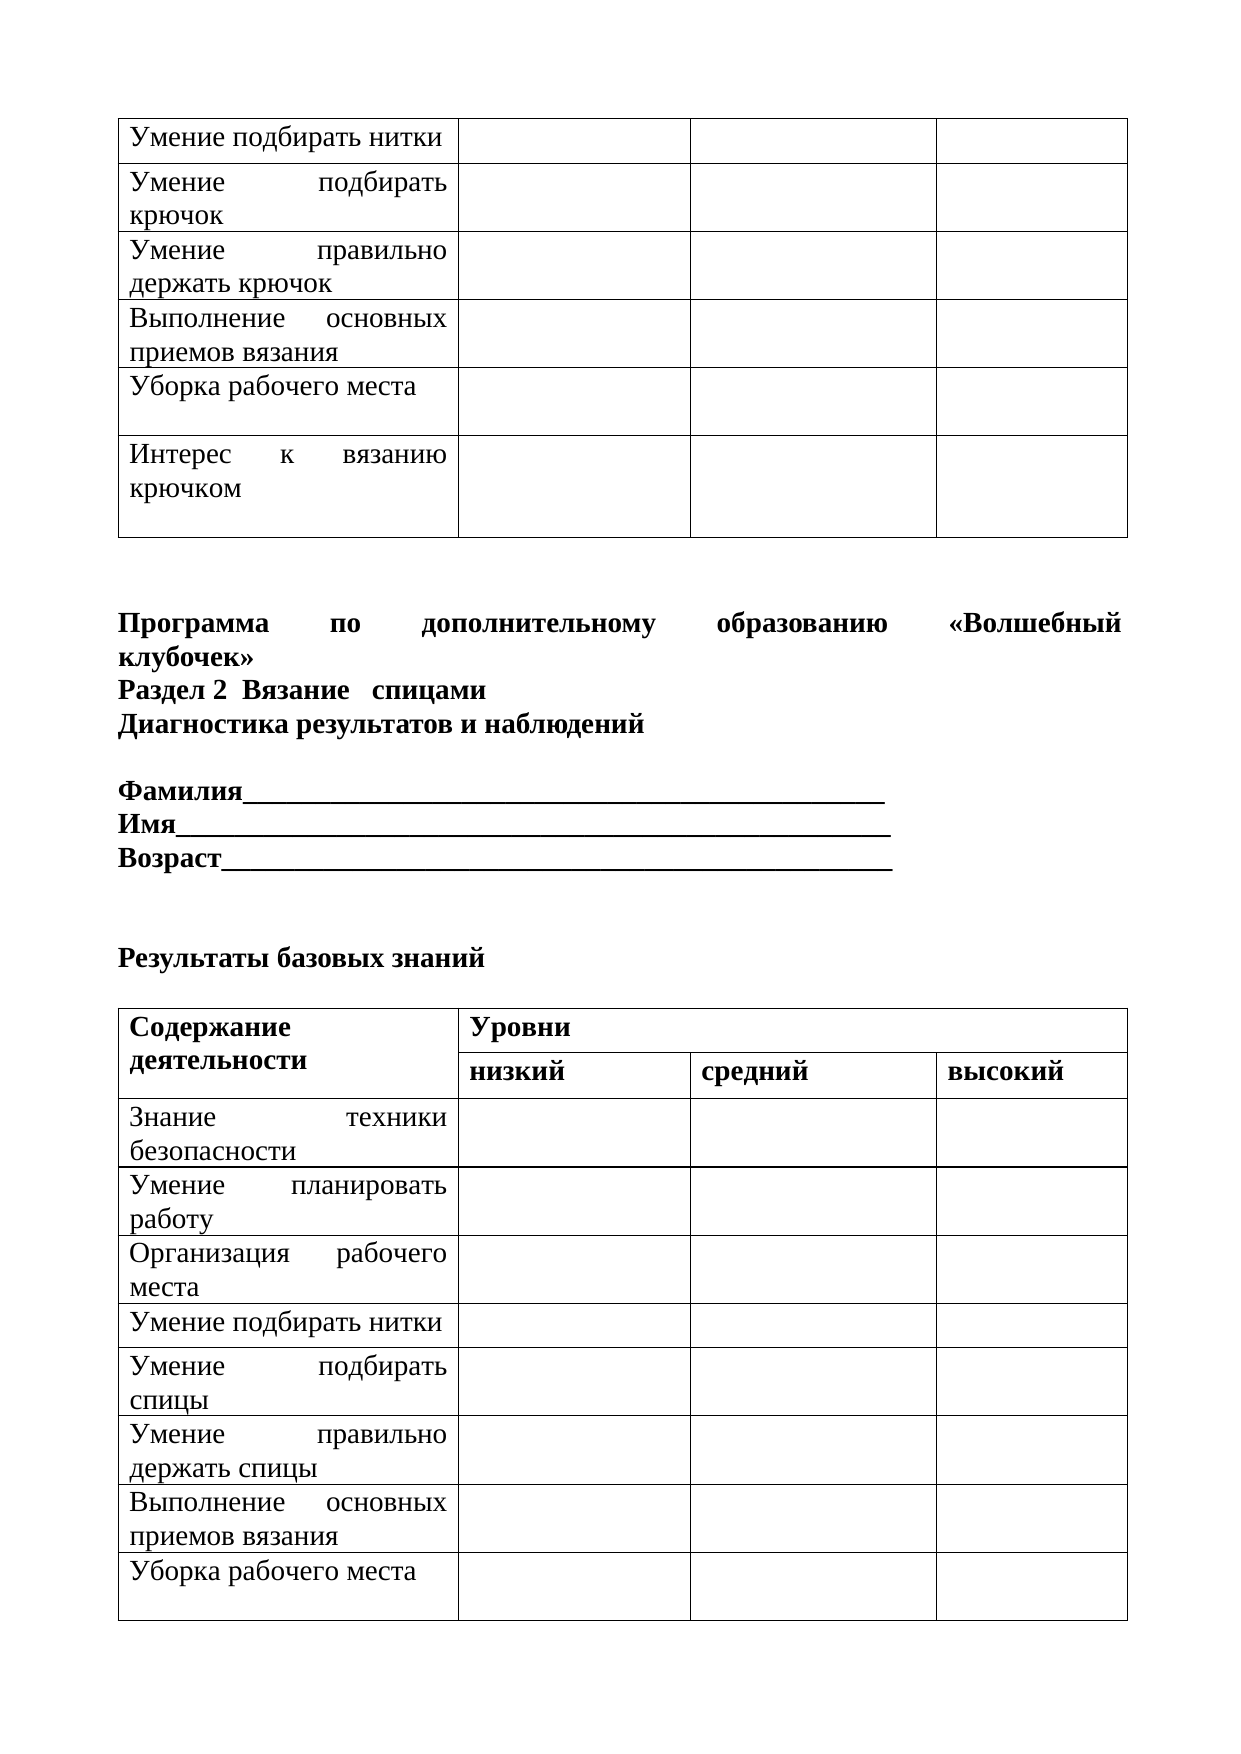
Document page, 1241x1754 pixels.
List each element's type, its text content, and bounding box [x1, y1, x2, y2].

table_cell [691, 1553, 936, 1620]
text Программа по дополнительному образованию «Волшебный клубочек» [118, 605, 1122, 672]
table_cell [937, 368, 1127, 435]
text Раздел 2 Вязание спицами [118, 672, 1122, 706]
table_cell [937, 1168, 1127, 1234]
table_cell [459, 368, 690, 435]
table_cell [937, 1236, 1127, 1303]
table_cell [691, 1168, 936, 1234]
table_cell Умение правильно держать спицы [119, 1416, 458, 1483]
table_cell Уборка рабочего места [119, 1553, 458, 1620]
table_cell [459, 1553, 690, 1620]
table_cell [459, 232, 690, 299]
table_cell Интерес к вязанию крючком [119, 436, 458, 537]
table_cell [691, 436, 936, 537]
table_cell [691, 1416, 936, 1483]
table_cell [459, 300, 690, 367]
table_cell [937, 1099, 1127, 1166]
table_cell [459, 1416, 690, 1483]
table_cell [937, 436, 1127, 537]
table_cell [691, 1485, 936, 1552]
table_cell [691, 368, 936, 435]
table_cell Знание техники безопасности [119, 1099, 458, 1166]
text Диагностика результатов и наблюдений [118, 706, 1122, 739]
table_cell [691, 1304, 936, 1347]
table_cell [459, 164, 690, 231]
table_cell высокий [937, 1053, 1127, 1098]
text Имя_________________________________________________ [118, 806, 1122, 840]
table_cell [937, 1304, 1127, 1347]
table_cell [937, 1553, 1127, 1620]
table_cell Умение правильно держать крючок [119, 232, 458, 299]
table_cell [459, 1168, 690, 1234]
table_cell средний [691, 1053, 936, 1098]
table_cell [937, 232, 1127, 299]
table_cell [937, 1348, 1127, 1415]
table_cell [691, 1236, 936, 1303]
text Фамилия____________________________________________ [118, 773, 1122, 806]
text Возраст______________________________________________ [118, 840, 1122, 873]
table_cell [691, 119, 936, 163]
table_cell Умение планировать работу [119, 1168, 458, 1234]
table_cell [459, 1485, 690, 1552]
table_cell [459, 436, 690, 537]
table_cell [459, 1099, 690, 1166]
table_cell [691, 164, 936, 231]
table_cell [691, 1348, 936, 1415]
table_cell [937, 119, 1127, 163]
table_cell [691, 232, 936, 299]
table_cell [459, 1348, 690, 1415]
table_header Уровни [459, 1009, 1127, 1052]
table_cell [937, 164, 1127, 231]
table_cell [691, 1099, 936, 1166]
table_cell Выполнение основных приемов вязания [119, 300, 458, 367]
table_cell Выполнение основных приемов вязания [119, 1485, 458, 1552]
table_cell низкий [459, 1053, 690, 1098]
table_cell [459, 1236, 690, 1303]
table_cell [937, 1485, 1127, 1552]
table_cell [937, 1416, 1127, 1483]
table_cell [459, 119, 690, 163]
table_cell Уборка рабочего места [119, 368, 458, 435]
table_cell Умение подбирать нитки [119, 119, 458, 163]
table_cell [459, 1304, 690, 1347]
table_cell Умение подбирать нитки [119, 1304, 458, 1347]
table_cell Организация рабочего места [119, 1236, 458, 1303]
table_header Содержание деятельности [119, 1009, 458, 1098]
table_cell Умение подбирать спицы [119, 1348, 458, 1415]
table_cell [937, 300, 1127, 367]
table_cell [691, 300, 936, 367]
text Результаты базовых знаний [118, 941, 1122, 974]
table_cell Умение подбирать крючок [119, 164, 458, 231]
